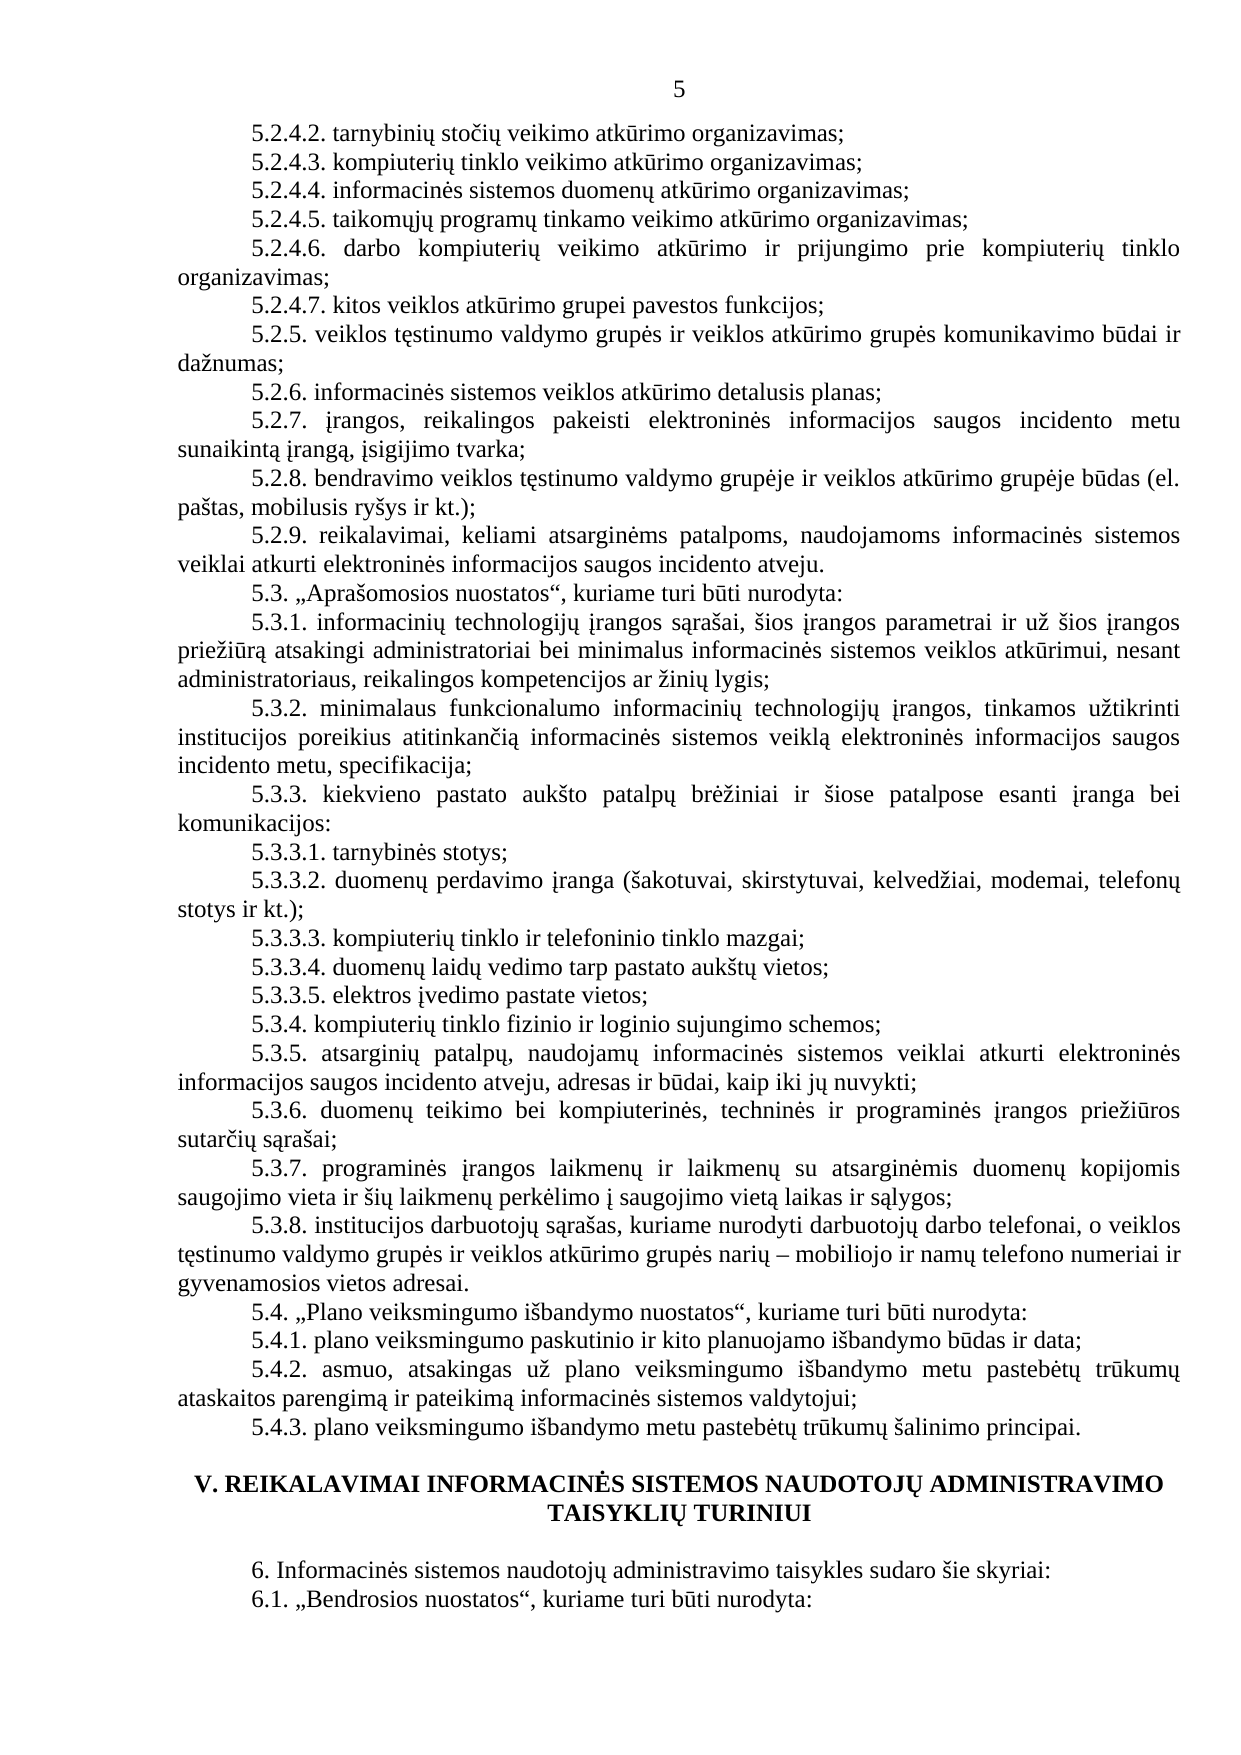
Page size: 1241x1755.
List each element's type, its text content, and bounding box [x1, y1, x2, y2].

text 5.4. „Plano veiksmingumo išbandymo nuostatos“, kuriame turi būti nurodyta: [177, 1297, 1181, 1326]
text 5.2.5. veiklos tęstinumo valdymo grupės ir veiklos atkūrimo grupės komunikavimo būdai ir dažnumas; [177, 319, 1181, 377]
text 5.2.4.2. tarnybinių stočių veikimo atkūrimo organizavimas; [177, 118, 1181, 147]
text 5.2.7. įrangos, reikalingos pakeisti elektroninės informacijos saugos incidento metu sunaikintą įrangą, įsigijimo tvarka; [177, 406, 1181, 463]
text 5.2.4.6. darbo kompiuterių veikimo atkūrimo ir prijungimo prie kompiuterių tinklo organizavimas; [177, 233, 1181, 291]
text 5.2.6. informacinės sistemos veiklos atkūrimo detalusis planas; [177, 377, 1181, 406]
text 5.4.2. asmuo, atsakingas už plano veiksmingumo išbandymo metu pastebėtų trūkumų ataskaitos parengimą ir pateikimą informacinės sistemos valdytojui; [177, 1354, 1181, 1412]
text V. REIKALAVIMAI INFORMACINĖS SISTEMOS NAUDOTOJŲ ADMINISTRAVIMO TAISYKLIŲ TURINIUI [177, 1469, 1181, 1527]
text 5.3.3.2. duomenų perdavimo įranga (šakotuvai, skirstytuvai, kelvedžiai, modemai, telefonų stotys ir kt.); [177, 866, 1181, 923]
text 5.3.8. institucijos darbuotojų sąrašas, kuriame nurodyti darbuotojų darbo telefonai, o veiklos tęstinumo valdymo grupės ir veiklos atkūrimo grupės narių – mobiliojo ir namų telefono numeriai ir gyvenamosios vietos adresai. [177, 1211, 1181, 1297]
text 5.4.3. plano veiksmingumo išbandymo metu pastebėtų trūkumų šalinimo principai. [177, 1412, 1181, 1441]
text 5.2.4.4. informacinės sistemos duomenų atkūrimo organizavimas; [177, 176, 1181, 204]
text 5.3.1. informacinių technologijų įrangos sąrašai, šios įrangos parametrai ir už šios įrangos priežiūrą atsakingi administratoriai bei minimalus informacinės sistemos veiklos atkūrimui, nesant administratoriaus, reikalingos kompetencijos ar žinių lygis; [177, 607, 1181, 693]
text 5.3.6. duomenų teikimo bei kompiuterinės, techninės ir programinės įrangos priežiūros sutarčių sąrašai; [177, 1096, 1181, 1153]
text 5.2.4.5. taikomųjų programų tinkamo veikimo atkūrimo organizavimas; [177, 204, 1181, 233]
text 5.2.4.7. kitos veiklos atkūrimo grupei pavestos funkcijos; [177, 291, 1181, 319]
text 6.1. „Bendrosios nuostatos“, kuriame turi būti nurodyta: [177, 1584, 1181, 1613]
text 5.3. „Aprašomosios nuostatos“, kuriame turi būti nurodyta: [177, 578, 1181, 607]
text 5.4.1. plano veiksmingumo paskutinio ir kito planuojamo išbandymo būdas ir data; [177, 1326, 1181, 1354]
text 5.3.2. minimalaus funkcionalumo informacinių technologijų įrangos, tinkamos užtikrinti institucijos poreikius atitinkančią informacinės sistemos veiklą elektroninės informacijos saugos incidento metu, specifikacija; [177, 693, 1181, 779]
text 5.2.8. bendravimo veiklos tęstinumo valdymo grupėje ir veiklos atkūrimo grupėje būdas (el. paštas, mobilusis ryšys ir kt.); [177, 463, 1181, 521]
text 6. Informacinės sistemos naudotojų administravimo taisykles sudaro šie skyriai: [177, 1556, 1181, 1584]
text 5.2.9. reikalavimai, keliami atsarginėms patalpoms, naudojamoms informacinės sistemos veiklai atkurti elektroninės informacijos saugos incidento atveju. [177, 521, 1181, 578]
text 5.3.7. programinės įrangos laikmenų ir laikmenų su atsarginėmis duomenų kopijomis saugojimo vieta ir šių laikmenų perkėlimo į saugojimo vietą laikas ir sąlygos; [177, 1153, 1181, 1211]
text 5.3.3.3. kompiuterių tinklo ir telefoninio tinklo mazgai; [177, 923, 1181, 952]
text 5.3.3.1. tarnybinės stotys; [177, 837, 1181, 866]
text 5.3.4. kompiuterių tinklo fizinio ir loginio sujungimo schemos; [177, 1009, 1181, 1038]
text 5.3.3.5. elektros įvedimo pastate vietos; [177, 981, 1181, 1009]
text 5.2.4.3. kompiuterių tinklo veikimo atkūrimo organizavimas; [177, 147, 1181, 176]
text 5.3.3.4. duomenų laidų vedimo tarp pastato aukštų vietos; [177, 952, 1181, 981]
text 5.3.5. atsarginių patalpų, naudojamų informacinės sistemos veiklai atkurti elektroninės informacijos saugos incidento atveju, adresas ir būdai, kaip iki jų nuvykti; [177, 1038, 1181, 1096]
text 5.3.3. kiekvieno pastato aukšto patalpų brėžiniai ir šiose patalpose esanti įranga bei komunikacijos: [177, 779, 1181, 837]
